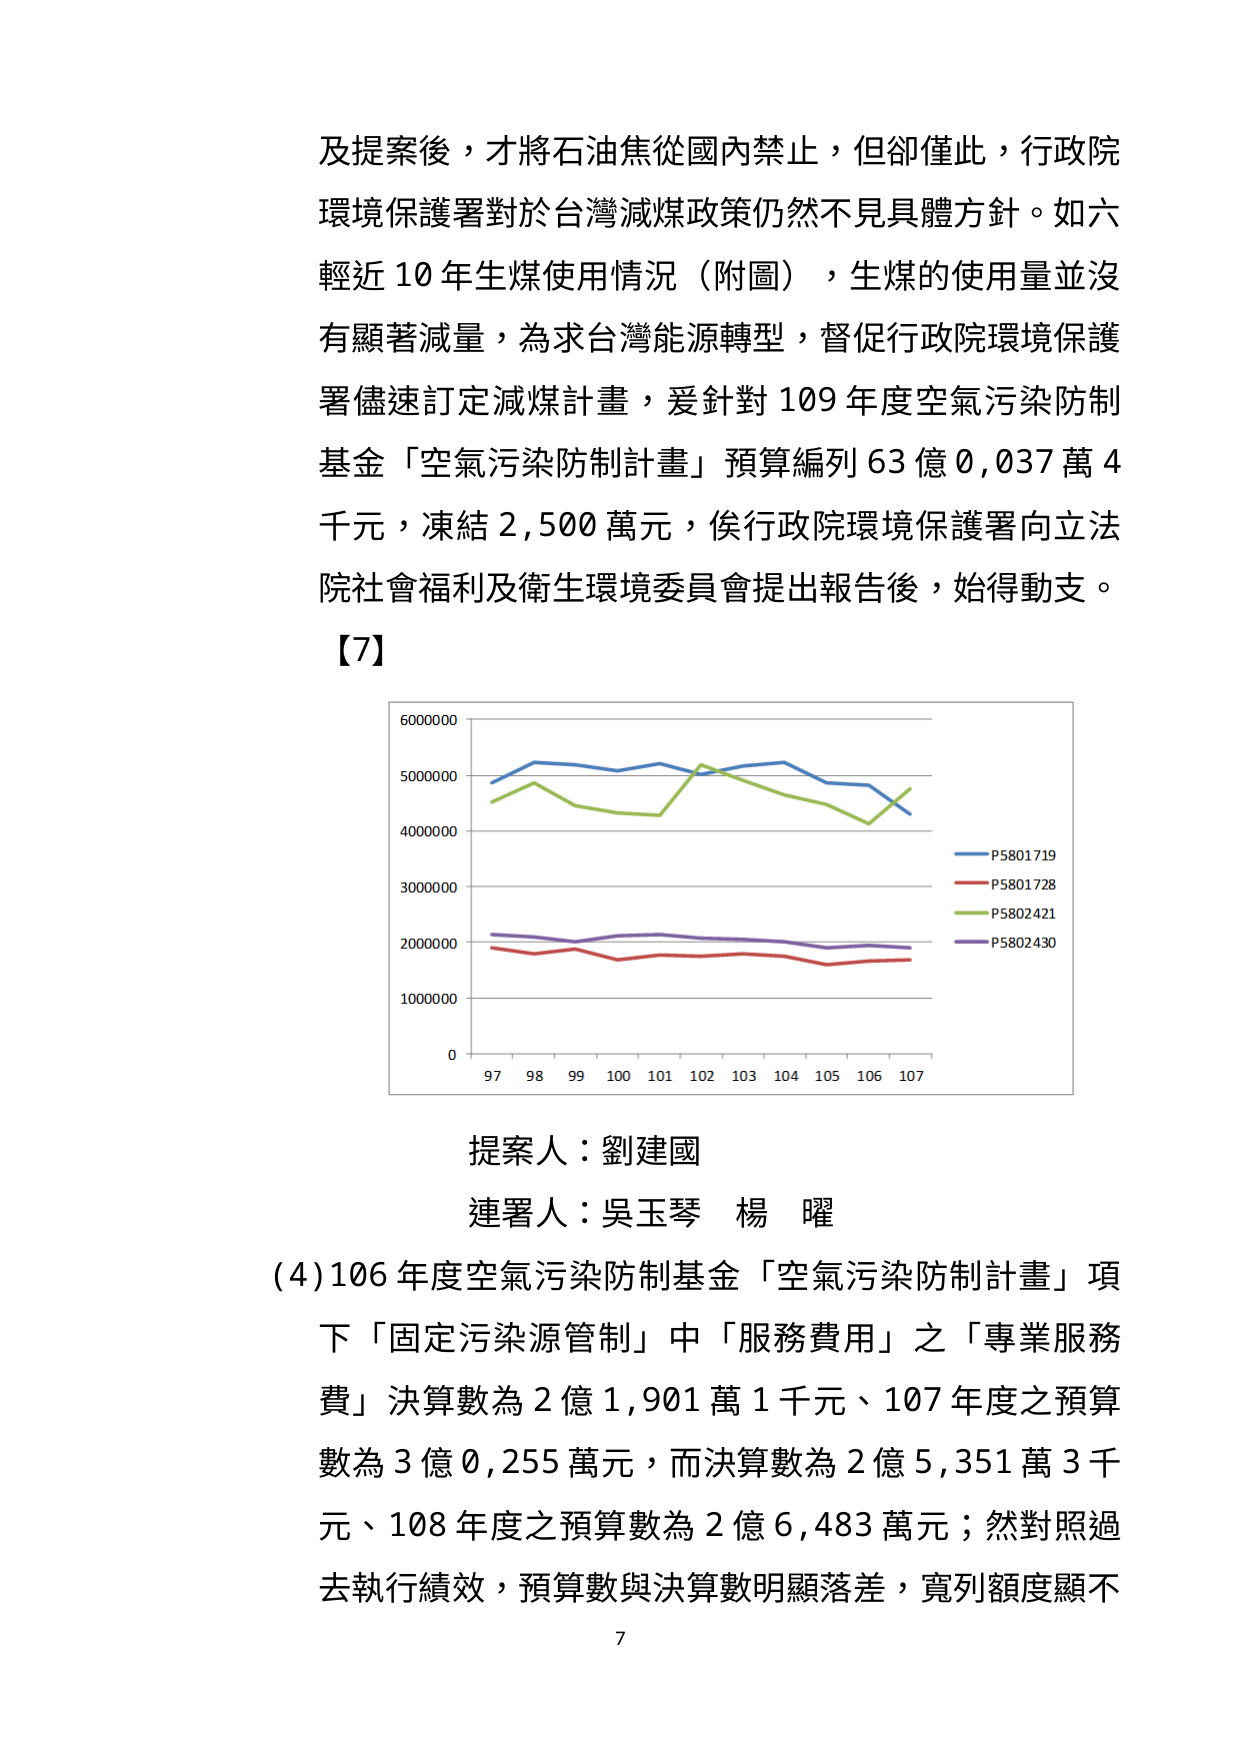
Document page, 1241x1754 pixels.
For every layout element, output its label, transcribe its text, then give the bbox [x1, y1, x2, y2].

text (4)106年度空氣污染防制基金「空氣污染防制計畫」項下「固定污染源管制」中「服務費用」之「專業服務費」決算數為2億1,901萬1千元、107年度之預算數為3億0,255萬元，而決算數為2億5,351萬3千元、108年度之預算數為2億6,483萬元；然對照過去執行績效，預算數與決算數明顯落差，寬列額度顯不 [268, 1232, 1122, 1607]
table_header [318, 669, 1144, 1107]
text 提案人：劉建國 [468, 1107, 1122, 1169]
text 連署人：吳玉琴 楊 曜 [468, 1169, 1122, 1232]
text 及提案後，才將石油焦從國內禁止，但卻僅此，行政院環境保護署對於台灣減煤政策仍然不見具體方針。如六輕近10年生煤使用情況（附圖），生煤的使用量並沒有顯著減量，為求台灣能源轉型，督促行政院環境保護署儘速訂定減煤計畫，爰針對109年度空氣污染防制基金「空氣污染防制計畫」預算編列63億0,037萬4千元，凍結2,500萬元，俟行政院環境保護署向立法院社會福利及衛生環境委員會提出報告後，始得動支。【7】 [268, 107, 1122, 669]
